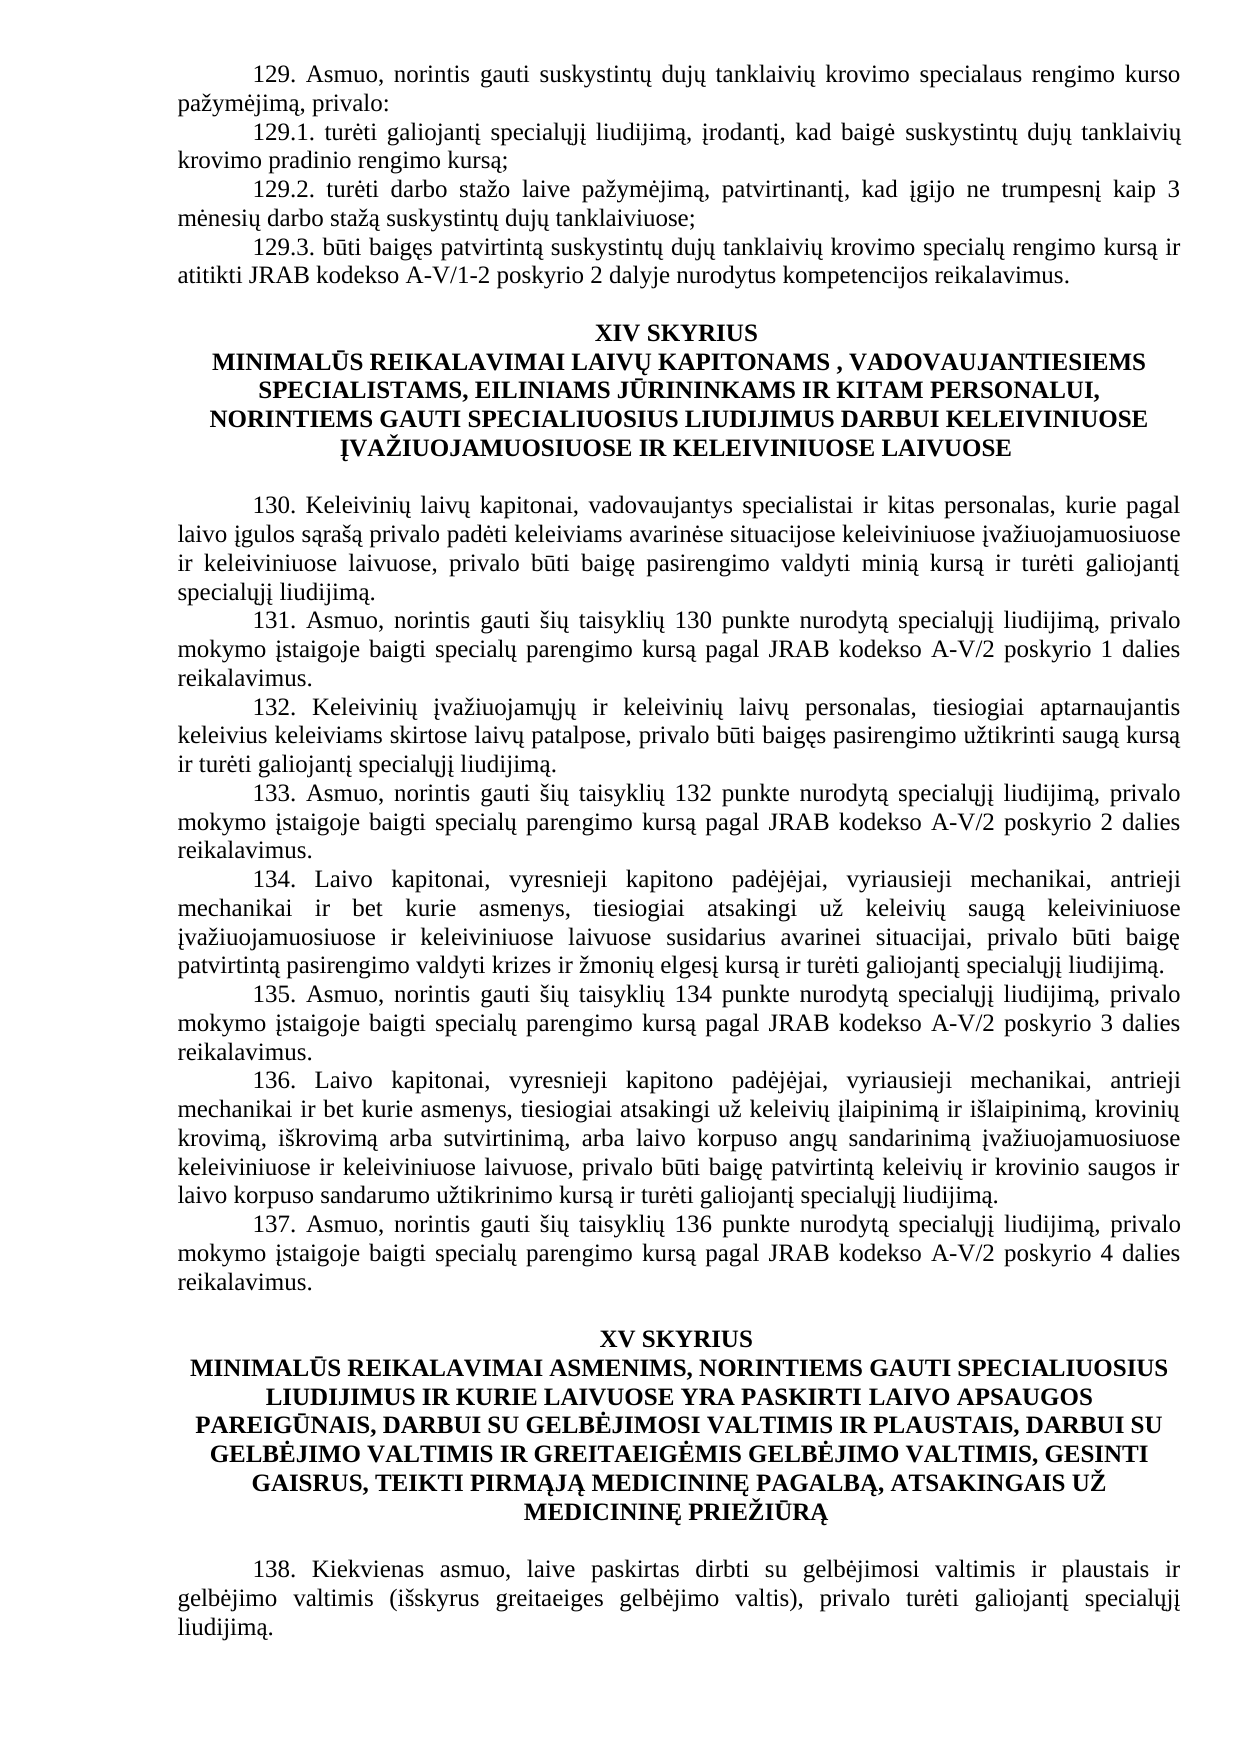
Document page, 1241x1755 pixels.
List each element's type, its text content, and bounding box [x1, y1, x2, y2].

text 129.1. turėti galiojantį specialųjį liudijimą, įrodantį, kad baigė suskystintų dujų tanklaivių krovimo pradinio rengimo kursą; [177, 117, 1181, 174]
text MINIMALŪS REIKALAVIMAI LAIVŲ KAPITONAMS , VADOVAUJANTIESIEMS SPECIALISTAMS, EILINIAMS JŪRININKAMS IR KITAM PERSONALUI, NORINTIEMS GAUTI SPECIALIUOSIUS LIUDIJIMUS DARBUI KELEIVINIUOSE ĮVAŽIUOJAMUOSIUOSE IR KELEIVINIUOSE LAIVUOSE [177, 347, 1181, 462]
text 137. Asmuo, norintis gauti šių taisyklių 136 punkte nurodytą specialųjį liudijimą, privalo mokymo įstaigoje baigti specialų parengimo kursą pagal JRAB kodekso A-V/2 poskyrio 4 dalies reikalavimus. [177, 1209, 1181, 1295]
text 132. Keleivinių įvažiuojamųjų ir keleivinių laivų personalas, tiesiogiai aptarnaujantis keleivius keleiviams skirtose laivų patalpose, privalo būti baigęs pasirengimo užtikrinti saugą kursą ir turėti galiojantį specialųjį liudijimą. [177, 692, 1181, 778]
text MINIMALŪS REIKALAVIMAI ASMENIMS, NORINTIEMS GAUTI SPECIALIUOSIUS LIUDIJIMUS IR KURIE LAIVUOSE YRA PASKIRTI laivo apsaugos pareigūnais, darbui su gelbėjimosi valtimis ir plaustais, darbui su gelbėjimo valtimis ir greitaeigėmis gelbėjimo valtimis, gesinti gaisrus, teikti pirmąją medicininę pagalbą, atsakingais už medicininę priežiūrą [177, 1353, 1181, 1525]
text XIV SKYRIUS [177, 318, 1181, 347]
text 129.2. turėti darbo stažo laive pažymėjimą, patvirtinantį, kad įgijo ne trumpesnį kaip 3 mėnesių darbo stažą suskystintų dujų tanklaiviuose; [177, 174, 1181, 232]
text 138. Kiekvienas asmuo, laive paskirtas dirbti su gelbėjimosi valtimis ir plaustais ir gelbėjimo valtimis (išskyrus greitaeiges gelbėjimo valtis), privalo turėti galiojantį specialųjį liudijimą. [177, 1554, 1181, 1640]
text 135. Asmuo, norintis gauti šių taisyklių 134 punkte nurodytą specialųjį liudijimą, privalo mokymo įstaigoje baigti specialų parengimo kursą pagal JRAB kodekso A-V/2 poskyrio 3 dalies reikalavimus. [177, 979, 1181, 1065]
text 134. Laivo kapitonai, vyresnieji kapitono padėjėjai, vyriausieji mechanikai, antrieji mechanikai ir bet kurie asmenys, tiesiogiai atsakingi už keleivių saugą keleiviniuose įvažiuojamuosiuose ir keleiviniuose laivuose susidarius avarinei situacijai, privalo būti baigę patvirtintą pasirengimo valdyti krizes ir žmonių elgesį kursą ir turėti galiojantį specialųjį liudijimą. [177, 864, 1181, 979]
text 133. Asmuo, norintis gauti šių taisyklių 132 punkte nurodytą specialųjį liudijimą, privalo mokymo įstaigoje baigti specialų parengimo kursą pagal JRAB kodekso A-V/2 poskyrio 2 dalies reikalavimus. [177, 778, 1181, 864]
text 131. Asmuo, norintis gauti šių taisyklių 130 punkte nurodytą specialųjį liudijimą, privalo mokymo įstaigoje baigti specialų parengimo kursą pagal JRAB kodekso A-V/2 poskyrio 1 dalies reikalavimus. [177, 605, 1181, 692]
text XV SKYRIUS [177, 1324, 1181, 1353]
text 129.3. būti baigęs patvirtintą suskystintų dujų tanklaivių krovimo specialų rengimo kursą ir atitikti JRAB kodekso A-V/1-2 poskyrio 2 dalyje nurodytus kompetencijos reikalavimus. [177, 232, 1181, 289]
text 129. Asmuo, norintis gauti suskystintų dujų tanklaivių krovimo specialaus rengimo kurso pažymėjimą, privalo: [177, 59, 1181, 117]
text 130. Keleivinių laivų kapitonai, vadovaujantys specialistai ir kitas personalas, kurie pagal laivo įgulos sąrašą privalo padėti keleiviams avarinėse situacijose keleiviniuose įvažiuojamuosiuose ir keleiviniuose laivuose, privalo būti baigę pasirengimo valdyti minią kursą ir turėti galiojantį specialųjį liudijimą. [177, 490, 1181, 605]
text 136. Laivo kapitonai, vyresnieji kapitono padėjėjai, vyriausieji mechanikai, antrieji mechanikai ir bet kurie asmenys, tiesiogiai atsakingi už keleivių įlaipinimą ir išlaipinimą, krovinių krovimą, iškrovimą arba sutvirtinimą, arba laivo korpuso angų sandarinimą įvažiuojamuosiuose keleiviniuose ir keleiviniuose laivuose, privalo būti baigę patvirtintą keleivių ir krovinio saugos ir laivo korpuso sandarumo užtikrinimo kursą ir turėti galiojantį specialųjį liudijimą. [177, 1065, 1181, 1209]
